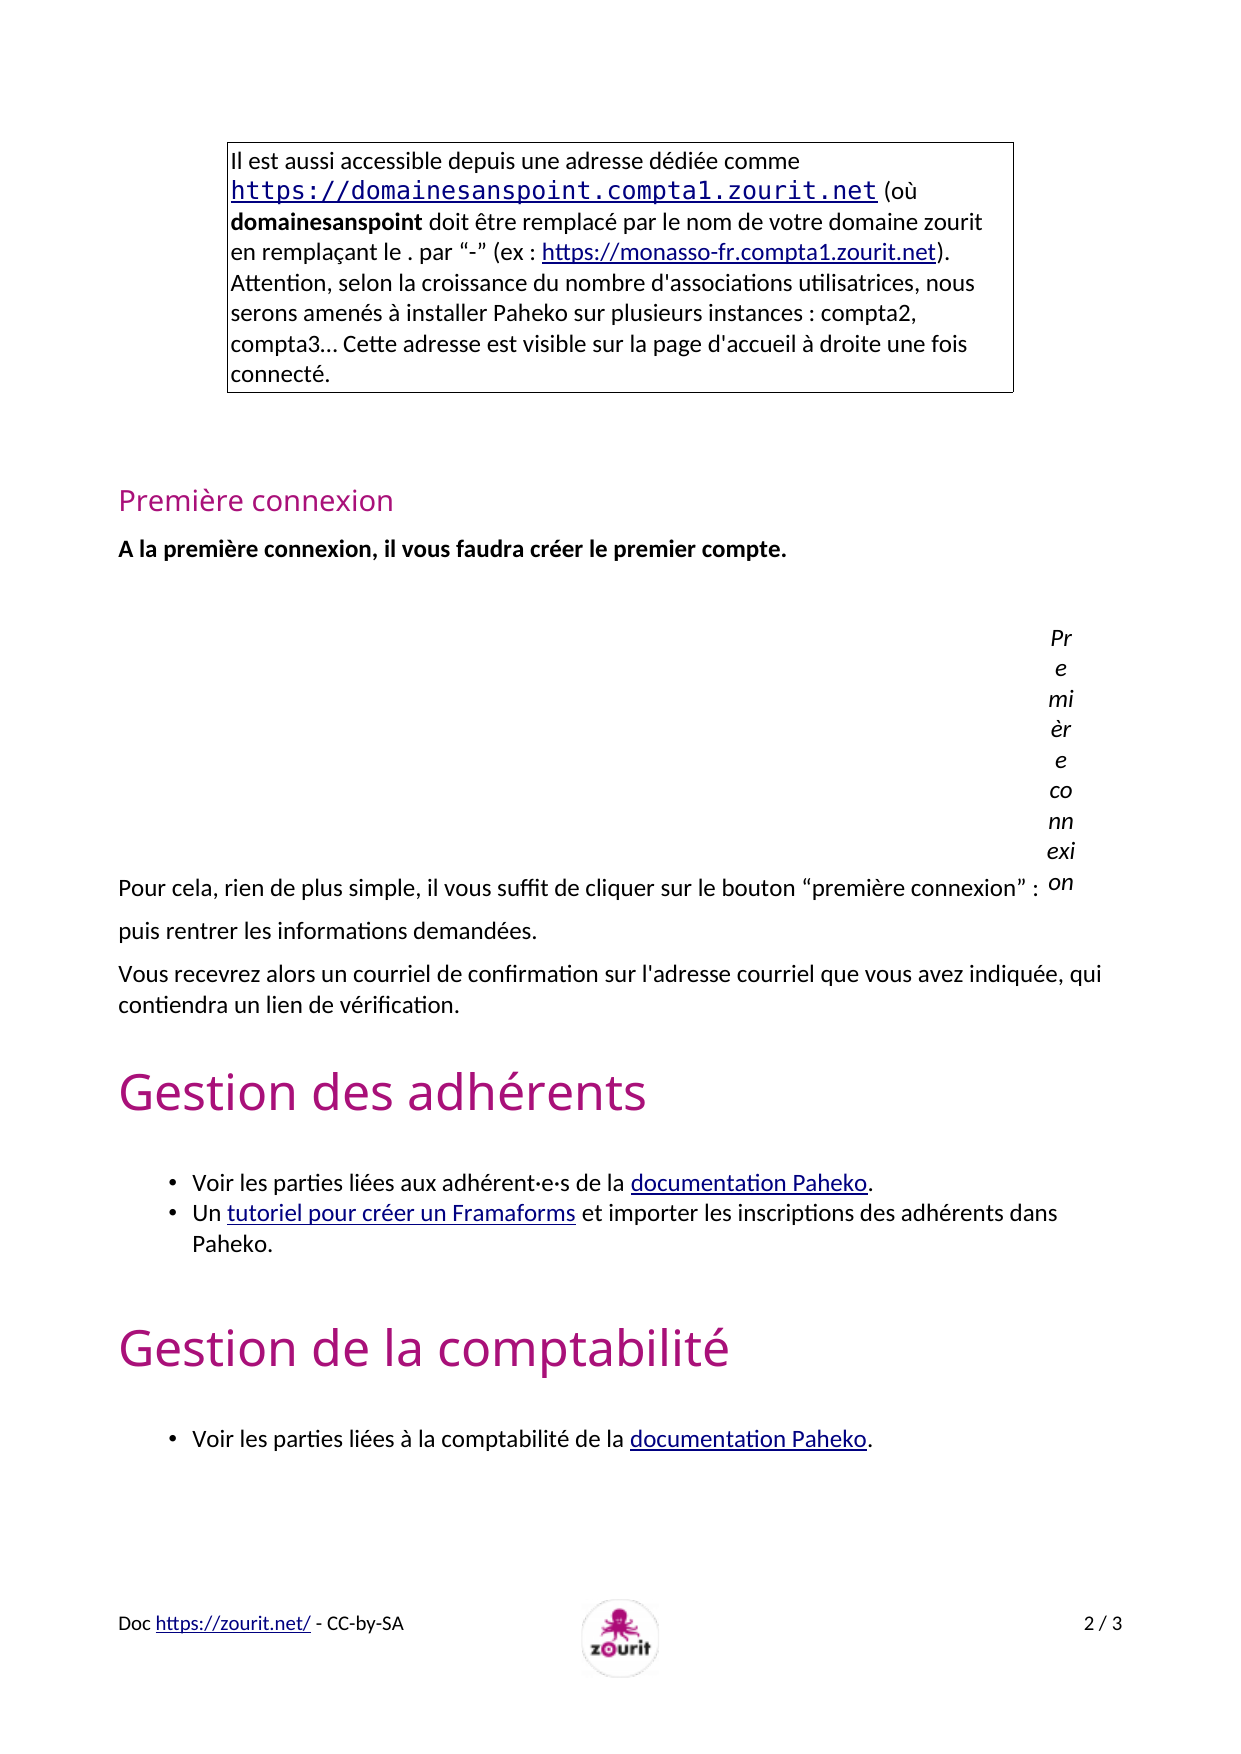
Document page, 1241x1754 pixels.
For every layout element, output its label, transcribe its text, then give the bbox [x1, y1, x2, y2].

text puis rentrer les informations demandées. [118, 915, 1122, 946]
text Vous recevrez alors un courriel de confirmation sur l'adresse courriel que vous avez indiquée, qui contiendra un lien de vérification. [118, 958, 1122, 1019]
text Pour cela, rien de plus simple, il vous suffit de cliquer sur le bouton “première connexion” : [118, 576, 1122, 903]
subtitle Première connexion [118, 481, 1122, 520]
text Première connexion [1045, 588, 1079, 897]
subtitle Gestion de la comptabilité [118, 1313, 1122, 1381]
picture [581, 1599, 660, 1678]
subtitle Gestion des adhérents [118, 1057, 1122, 1125]
table_header Il est aussi accessible depuis une adresse dédiée comme https://domainesanspoint.compta1.zourit.net (où domainesanspoint doit être remplacé par le nom de votre domaine zourit en remplaçant le . par “-” (ex : https://monasso-fr.compta1.zourit.net). Attention, selon la croissance du nombre d'associations utilisatrices, nous serons amenés à installer Paheko sur plusieurs instances : compta2, compta3… Cette adresse est visible sur la page d'accueil à droite une fois connecté. [228, 143, 1013, 392]
list Un tutoriel pour créer un Framaforms et importer les inscriptions des adhérents dans Paheko. [177, 1197, 1122, 1258]
list Voir les parties liées à la comptabilité de la documentation Paheko. [177, 1423, 1122, 1454]
text A la première connexion, il vous faudra créer le premier compte. [118, 533, 1122, 563]
list Voir les parties liées aux adhérent·e·s de la documentation Paheko. [177, 1167, 1122, 1197]
